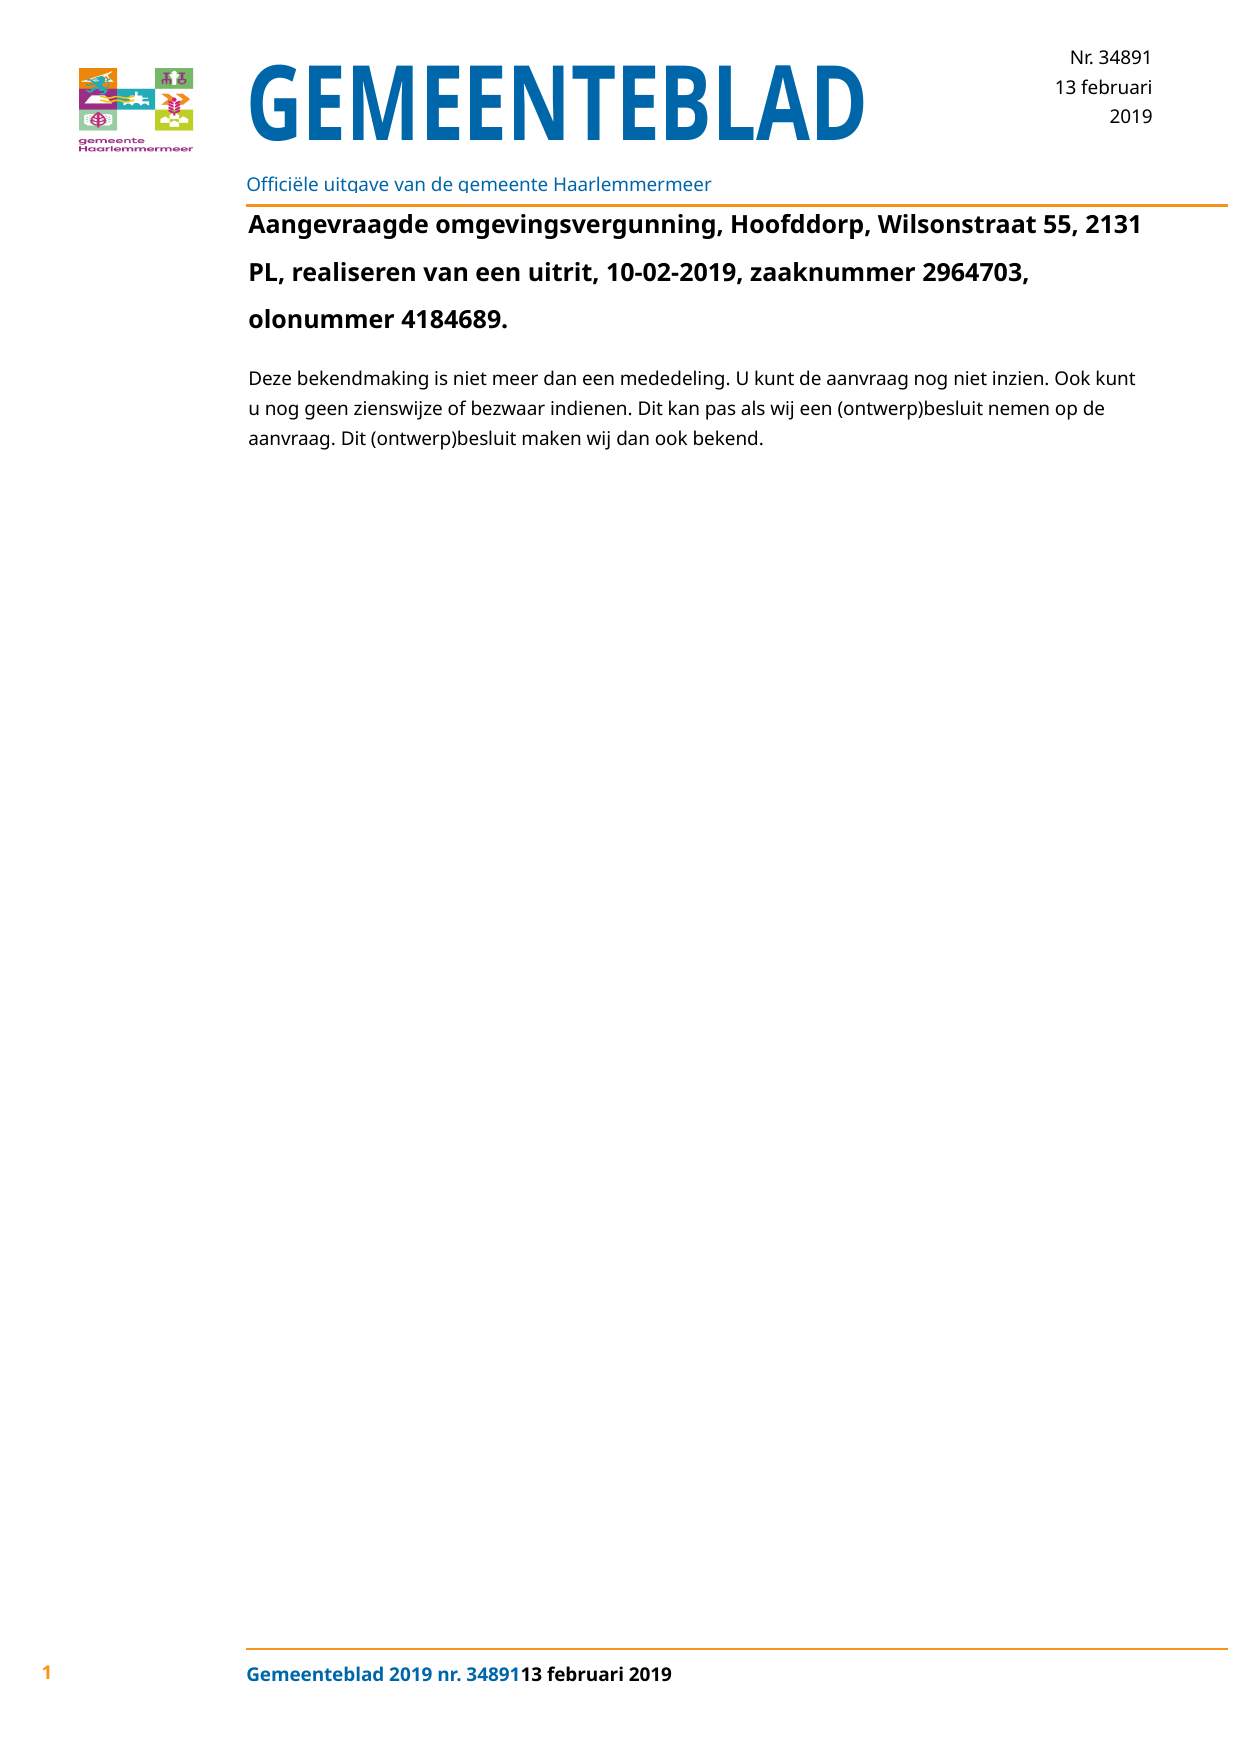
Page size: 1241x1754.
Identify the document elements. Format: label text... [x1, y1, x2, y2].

picture [41, 47, 231, 172]
text Deze bekendmaking is niet meer dan een mededeling. U kunt de aanvraag nog niet inzien. Ook kunt u nog geen zienswijze of bezwaar indienen. Dit kan pas als wij een (ontwerp)besluit nemen op de aanvraag. Dit (ontwerp)besluit maken wij dan ook bekend. [248, 366, 1152, 450]
text Aangevraagde omgevingsvergunning, Hoofddorp, Wilsonstraat 55, 2131 PL, realiseren van een uitrit, 10-02-2019, zaaknummer 2964703, olonummer 4184689. [248, 207, 1152, 336]
